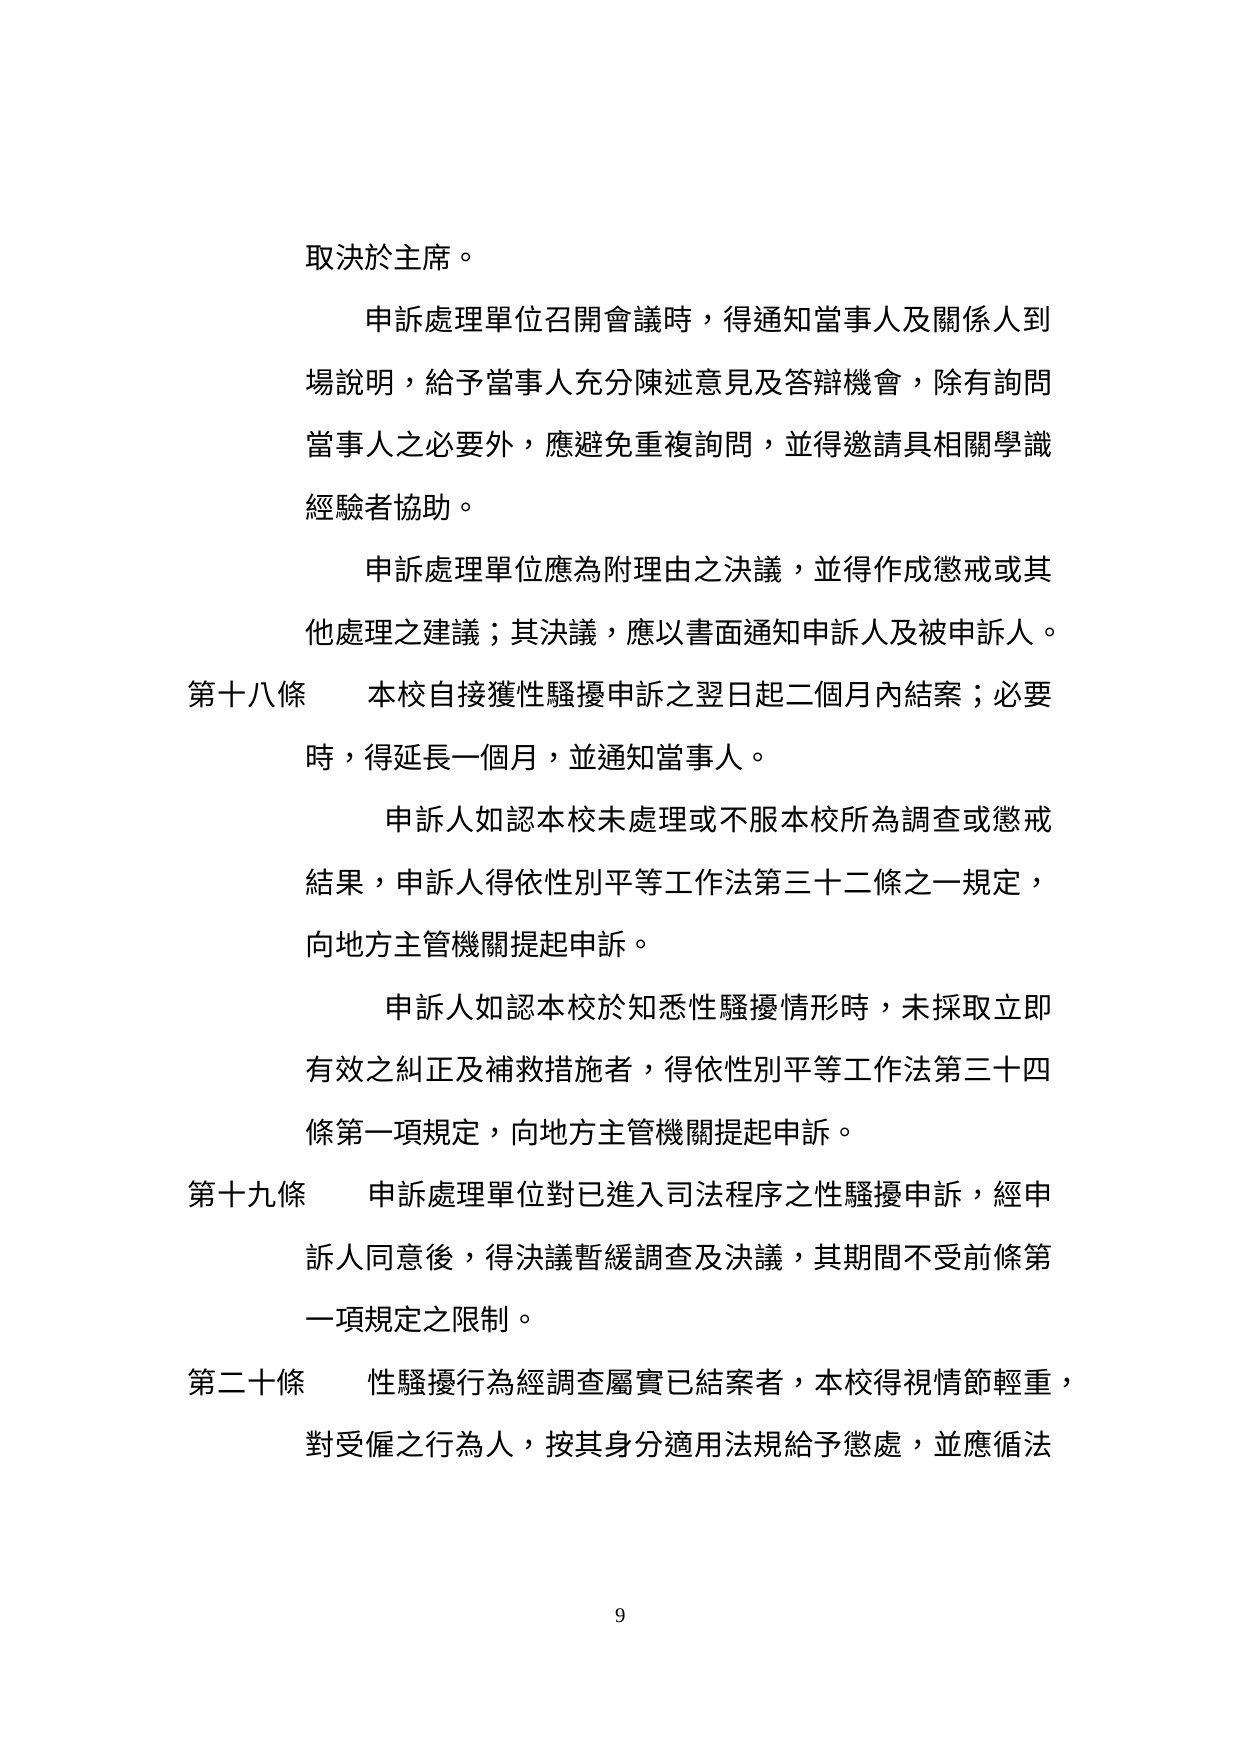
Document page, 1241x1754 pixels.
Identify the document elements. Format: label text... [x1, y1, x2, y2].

text 取決於主席。 [187, 214, 1053, 276]
text 申訴處理單位召開會議時，得通知當事人及關係人到場說明，給予當事人充分陳述意見及答辯機會，除有詢問當事人之必要外，應避免重複詢問，並得邀請具相關學識經驗者協助。 [306, 276, 1053, 526]
text 第二十條 性騷擾行為經調查屬實已結案者，本校得視情節輕重，對受僱之行為人，按其身分適用法規給予懲處，並應循法定程序於一週內啟動行政懲處作業，懲處額度依臺北市政府規定應核予「記過」以上之處分，當年度考績（成、核）應考列「丙等」；適（準）用公務人員陞遷法者，另依該法第十二條第一項第六款「最近一年內對他人為性騷擾或跟蹤騷擾，致平時考核曾受記過一次以上之處分」之規定，不得辦理陞任，並按勞動部規定之內容及方式，通知地方主管機關。如涉及刑事責任時，本校並將協助申訴人提出告訴。 [187, 1339, 1053, 1464]
text 申訴處理單位應為附理由之決議，並得作成懲戒或其他處理之建議；其決議，應以書面通知申訴人及被申訴人。 [306, 526, 1053, 651]
text 申訴人如認本校於知悉性騷擾情形時，未採取立即有效之糾正及補救措施者，得依性別平等工作法第三十四條第一項規定，向地方主管機關提起申訴。 [306, 964, 1053, 1151]
text 第十九條 申訴處理單位對已進入司法程序之性騷擾申訴，經申訴人同意後，得決議暫緩調查及決議，其期間不受前條第一項規定之限制。 [187, 1151, 1053, 1339]
text 申訴人如認本校未處理或不服本校所為調查或懲戒結果，申訴人得依性別平等工作法第三十二條之一規定，向地方主管機關提起申訴。 [306, 776, 1053, 964]
text 第十八條 本校自接獲性騷擾申訴之翌日起二個月內結案；必要時，得延長一個月，並通知當事人。 [187, 651, 1053, 776]
